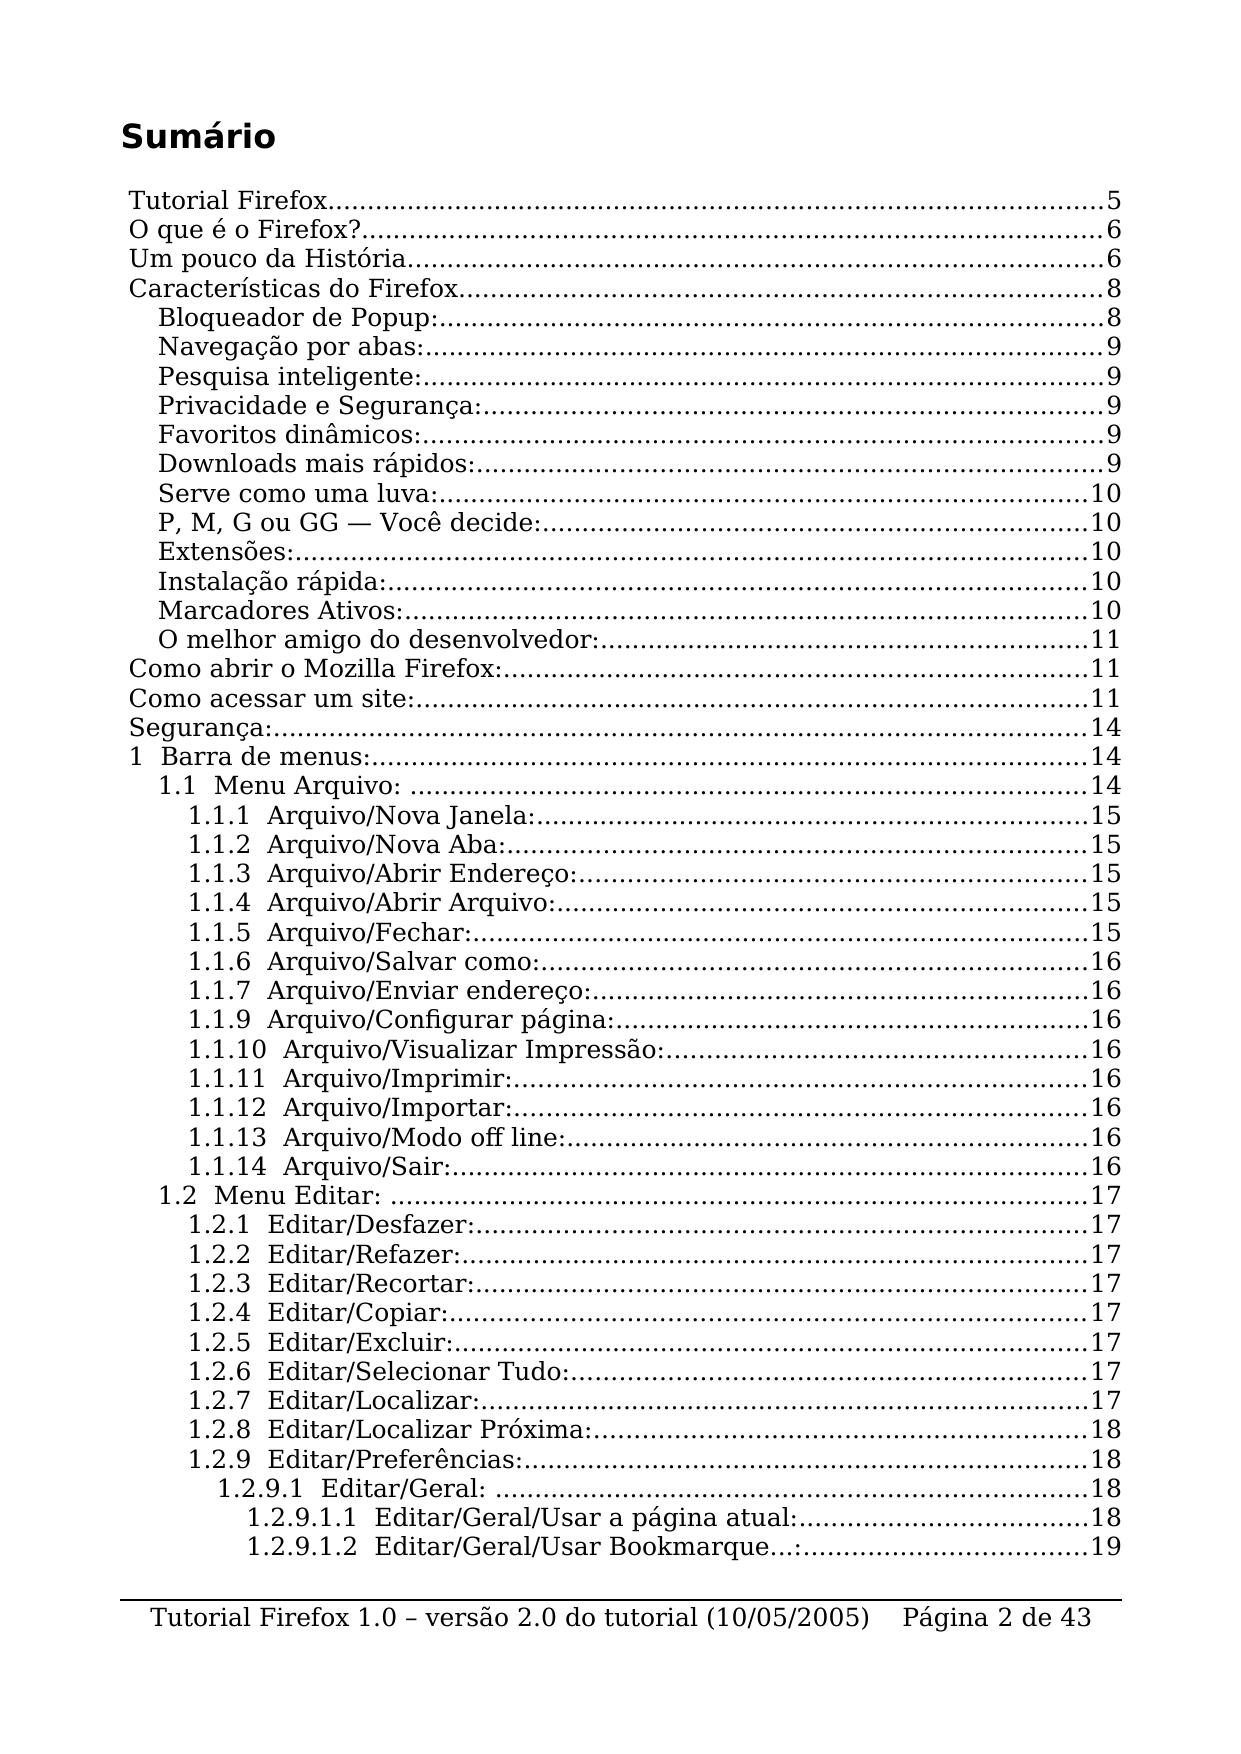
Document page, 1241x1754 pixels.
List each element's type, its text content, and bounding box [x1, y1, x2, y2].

subtitle Sumário [120, 118, 1122, 157]
text Um pouco da História... 6 [120, 245, 1122, 274]
text P, M, G ou GG — Você decide: 10 [150, 508, 1122, 537]
text 1.1.9 Arquivo/Configurar página: 16 [179, 1006, 1122, 1035]
text Segurança: 14 [120, 713, 1122, 742]
text Como acessar um site: 11 [120, 684, 1122, 713]
text 1.2.3 Editar/Recortar: 17 [179, 1269, 1122, 1298]
text Extensões: 10 [150, 537, 1122, 567]
text 1.1.7 Arquivo/Enviar endereço: 16 [179, 976, 1122, 1006]
text 1.1.12 Arquivo/Importar: 16 [179, 1093, 1122, 1123]
text 1.2.4 Editar/Copiar: 17 [179, 1298, 1122, 1328]
text 1.1.6 Arquivo/Salvar como: 16 [179, 947, 1122, 976]
text Privacidade e Segurança: 9 [150, 391, 1122, 420]
text O melhor amigo do desenvolvedor: 11 [150, 625, 1122, 654]
text 1.1.2 Arquivo/Nova Aba: 15 [179, 830, 1122, 859]
text 1.1.4 Arquivo/Abrir Arquivo: 15 [179, 889, 1122, 918]
text 1.2.8 Editar/Localizar Próxima: 18 [179, 1416, 1122, 1445]
text 1.2.9.1 Editar/Geral: 18 [209, 1474, 1122, 1503]
text 1.2.9 Editar/Preferências: 18 [179, 1445, 1122, 1474]
text Instalação rápida: 10 [150, 567, 1122, 596]
text 1.1.10 Arquivo/Visualizar Impressão: 16 [179, 1035, 1122, 1064]
text Características do Firefox 8 [120, 274, 1122, 303]
text 1.2.1 Editar/Desfazer: 17 [179, 1211, 1122, 1240]
text Marcadores Ativos: 10 [150, 596, 1122, 625]
text 1.2.9.1.2 Editar/Geral/Usar Bookmarque...: 19 [238, 1533, 1122, 1562]
text Tutorial Firefox 5 [120, 186, 1122, 215]
text 1.1.3 Arquivo/Abrir Endereço: 15 [179, 859, 1122, 889]
text Como abrir o Mozilla Firefox: 11 [120, 654, 1122, 684]
text Bloqueador de Popup: 8 [150, 303, 1122, 332]
text 1.1.14 Arquivo/Sair: 16 [179, 1152, 1122, 1181]
text 1.2.5 Editar/Excluir: 17 [179, 1328, 1122, 1357]
text 1.2.2 Editar/Refazer: 17 [179, 1240, 1122, 1269]
text 1.2.9.1.1 Editar/Geral/Usar a página atual: 18 [238, 1503, 1122, 1533]
text 1.1.13 Arquivo/Modo off line: 16 [179, 1123, 1122, 1152]
text 1.2.6 Editar/Selecionar Tudo: 17 [179, 1357, 1122, 1386]
text O que é o Firefox? 6 [120, 215, 1122, 245]
text Downloads mais rápidos: 9 [150, 449, 1122, 479]
text 1.1 Menu Arquivo: 14 [150, 772, 1122, 801]
text 1.1.11 Arquivo/Imprimir: 16 [179, 1064, 1122, 1093]
text 1.2.7 Editar/Localizar: 17 [179, 1386, 1122, 1416]
text 1.1.5 Arquivo/Fechar: 15 [179, 918, 1122, 947]
text 1.2 Menu Editar: 17 [150, 1181, 1122, 1211]
text Pesquisa inteligente: 9 [150, 362, 1122, 391]
text Serve como uma luva: 10 [150, 479, 1122, 508]
text 1 Barra de menus: 14 [120, 742, 1122, 772]
text Navegação por abas: 9 [150, 332, 1122, 362]
text Favoritos dinâmicos: 9 [150, 420, 1122, 449]
text 1.1.1 Arquivo/Nova Janela: 15 [179, 801, 1122, 830]
